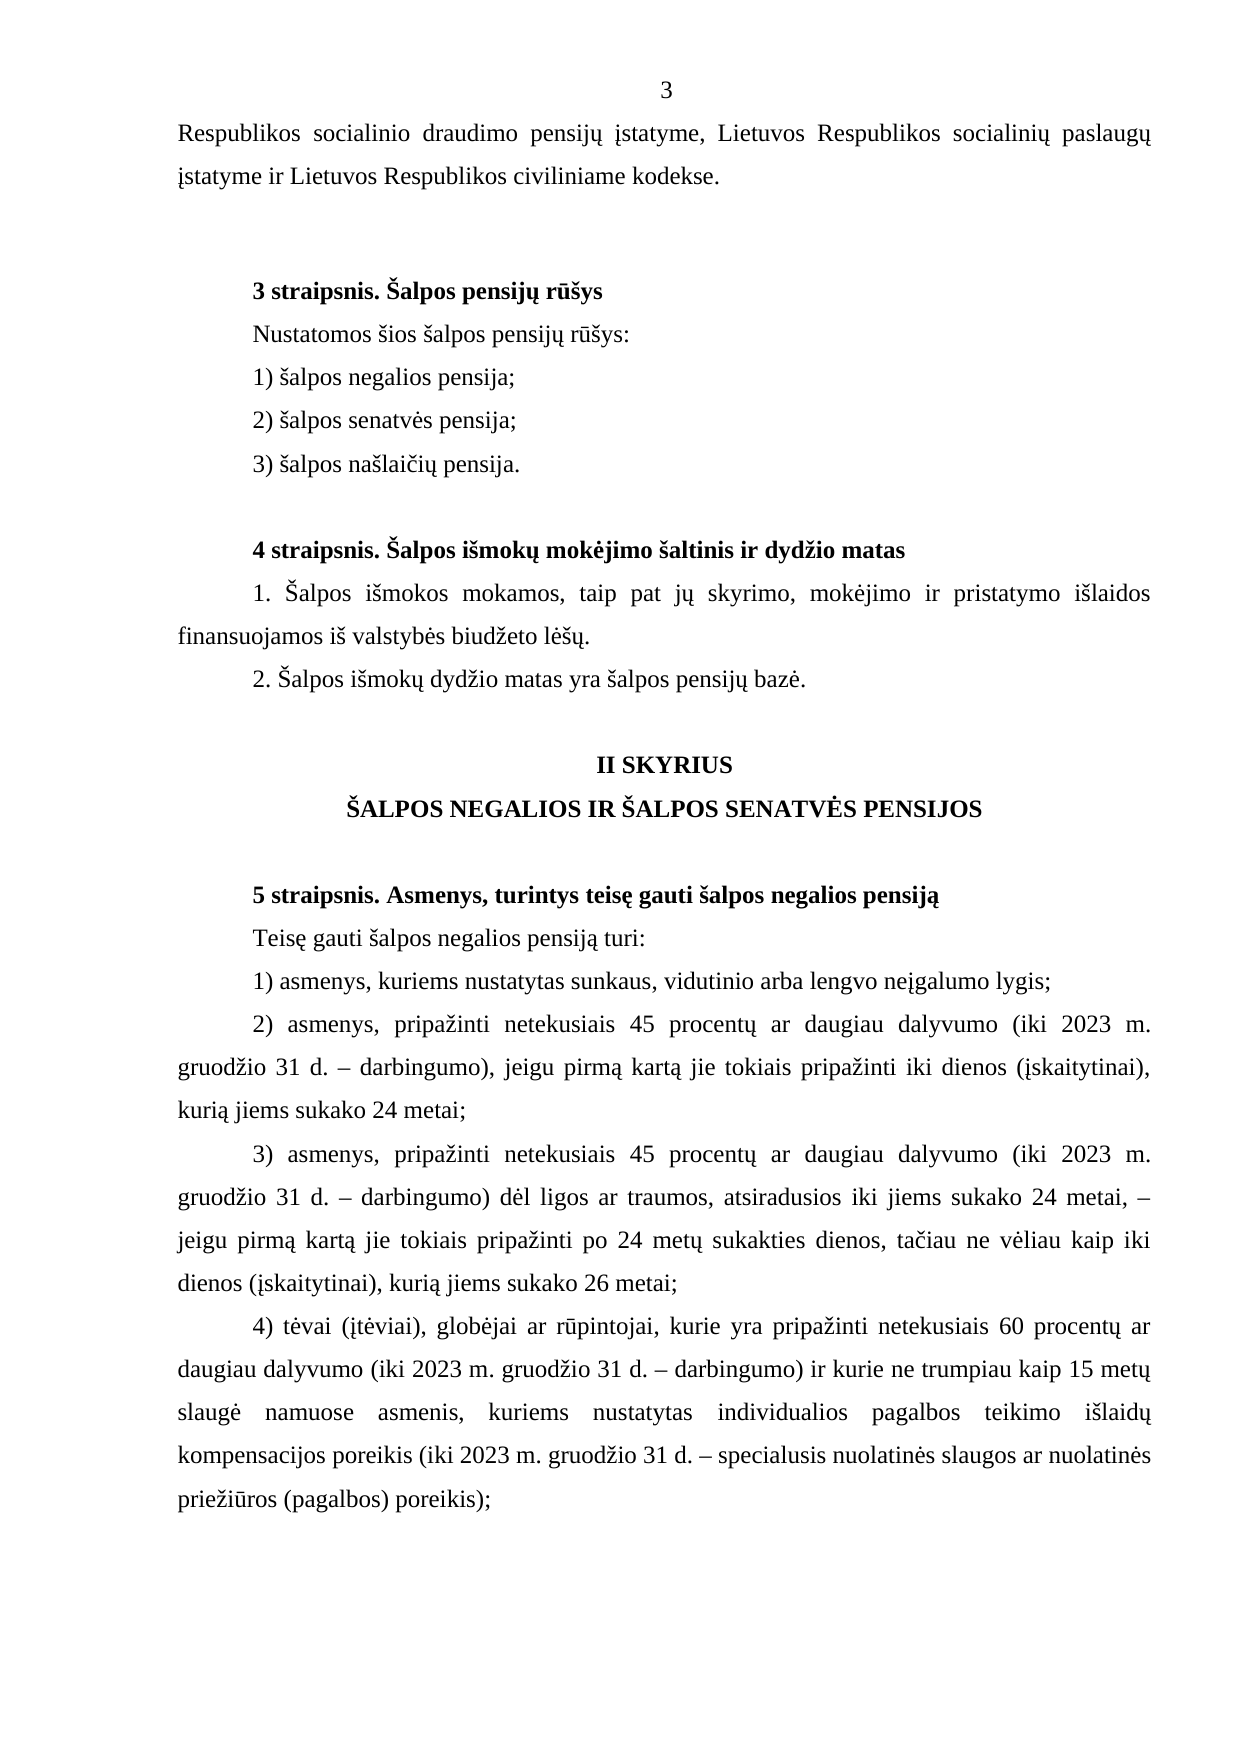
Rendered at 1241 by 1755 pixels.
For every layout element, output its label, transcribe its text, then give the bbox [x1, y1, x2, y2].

text ŠALPOS NEGALIOS IR ŠALPOS SENATVĖS PENSIJOS [177, 794, 1152, 822]
text 2) asmenys, pripažinti netekusiais 45 procentų ar daugiau dalyvumo (iki 2023 m. gruodžio 31 d. – darbingumo), jeigu pirmą kartą jie tokiais pripažinti iki dienos (įskaitytinai), kurią jiems sukako 24 metai; [177, 1009, 1152, 1124]
text Teisę gauti šalpos negalios pensiją turi: [177, 923, 1152, 952]
text 3 straipsnis. Šalpos pensijų rūšys [177, 276, 1152, 305]
text 2) šalpos senatvės pensija; [177, 406, 1152, 434]
text 3) šalpos našlaičių pensija. [177, 449, 1152, 477]
text II SKYRIUS [177, 751, 1152, 779]
text 3) asmenys, pripažinti netekusiais 45 procentų ar daugiau dalyvumo (iki 2023 m. gruodžio 31 d. – darbingumo) dėl ligos ar traumos, atsiradusios iki jiems sukako 24 metai, – jeigu pirmą kartą jie tokiais pripažinti po 24 metų sukakties dienos, tačiau ne vėliau kaip iki dienos (įskaitytinai), kurią jiems sukako 26 metai; [177, 1139, 1152, 1297]
text 5 straipsnis. Asmenys, turintys teisę gauti šalpos negalios pensiją [177, 880, 1152, 909]
text 1. Šalpos išmokos mokamos, taip pat jų skyrimo, mokėjimo ir pristatymo išlaidos finansuojamos iš valstybės biudžeto lėšų. [177, 578, 1152, 650]
text 4) tėvai (įtėviai), globėjai ar rūpintojai, kurie yra pripažinti netekusiais 60 procentų ar daugiau dalyvumo (iki 2023 m. gruodžio 31 d. – darbingumo) ir kurie ne trumpiau kaip 15 metų slaugė namuose asmenis, kuriems nustatytas individualios pagalbos teikimo išlaidų kompensacijos poreikis (iki 2023 m. gruodžio 31 d. – specialusis nuolatinės slaugos ar nuolatinės priežiūros (pagalbos) poreikis); [177, 1311, 1152, 1512]
text 4 straipsnis. Šalpos išmokų mokėjimo šaltinis ir dydžio matas [177, 535, 1152, 564]
text Respublikos socialinio draudimo pensijų įstatyme, Lietuvos Respublikos socialinių paslaugų įstatyme ir Lietuvos Respublikos civiliniame kodekse. [177, 118, 1152, 190]
text Nustatomos šios šalpos pensijų rūšys: [177, 319, 1152, 348]
text 1) šalpos negalios pensija; [177, 362, 1152, 391]
text 2. Šalpos išmokų dydžio matas yra šalpos pensijų bazė. [177, 664, 1152, 693]
text 1) asmenys, kuriems nustatytas sunkaus, vidutinio arba lengvo neįgalumo lygis; [177, 966, 1152, 995]
